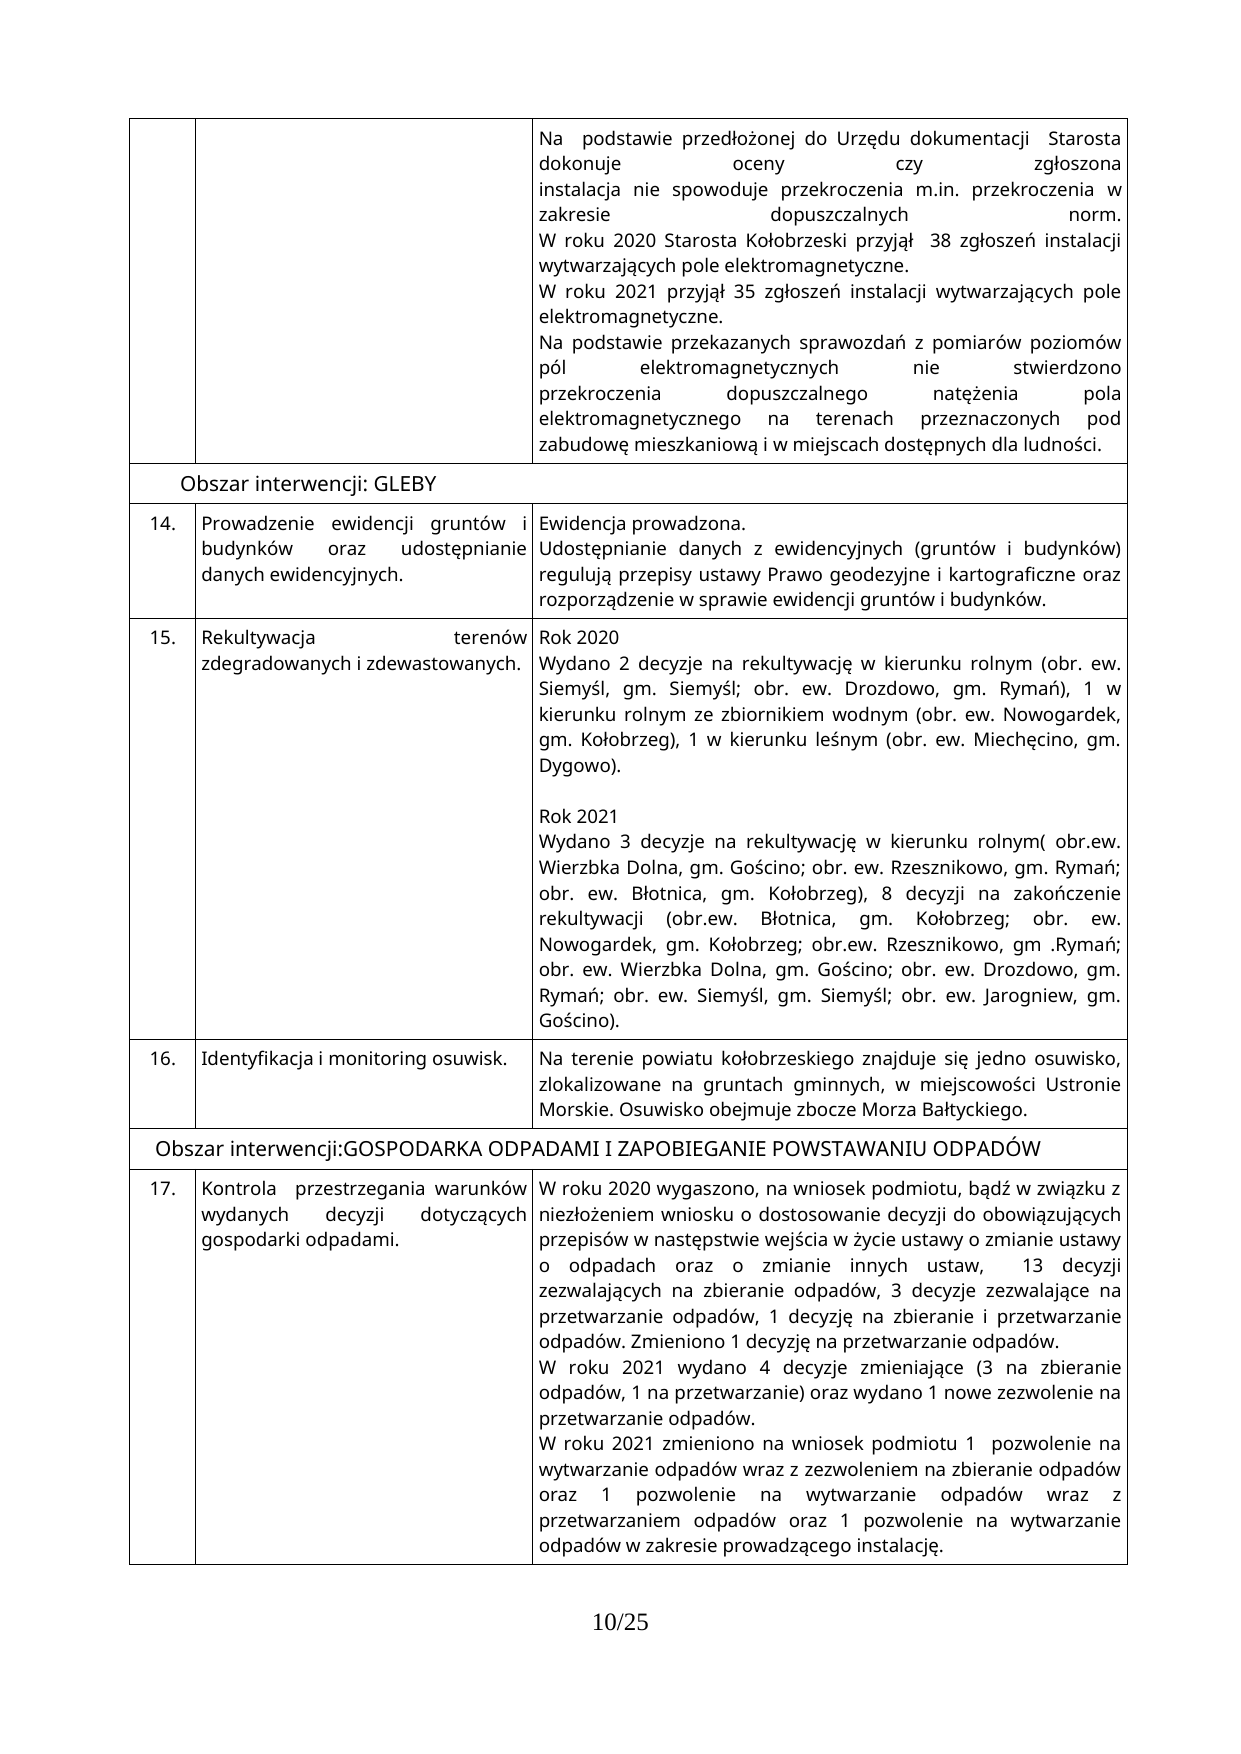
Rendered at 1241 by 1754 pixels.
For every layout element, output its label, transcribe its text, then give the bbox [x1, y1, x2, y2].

table_cell Prowadzenie ewidencji gruntów i budynków oraz udostępnianie danych ewidencyjnych. [196, 504, 532, 618]
table_cell Na terenie powiatu kołobrzeskiego znajduje się jedno osuwisko, zlokalizowane na gruntach gminnych, w miejscowości Ustronie Morskie. Osuwisko obejmuje zbocze Morza Bałtyckiego. [533, 1040, 1127, 1128]
table_cell Ewidencja prowadzona. Udostępnianie danych z ewidencyjnych (gruntów i budynków) regulują przepisy ustawy Prawo geodezyjne i kartograficzne oraz rozporządzenie w sprawie ewidencji gruntów i budynków. [533, 504, 1127, 618]
table_cell 17. [130, 1170, 195, 1564]
table_cell W roku 2020 wygaszono, na wniosek podmiotu, bądź w związku z niezłożeniem wniosku o dostosowanie decyzji do obowiązujących przepisów w następstwie wejścia w życie ustawy o zmianie ustawy o odpadach oraz o zmianie innych ustaw, 13 decyzji zezwalających na zbieranie odpadów, 3 decyzje zezwalające na przetwarzanie odpadów, 1 decyzję na zbieranie i przetwarzanie odpadów. Zmieniono 1 decyzję na przetwarzanie odpadów. W roku 2021 wydano 4 decyzje zmieniające (3 na zbieranie odpadów, 1 na przetwarzanie) oraz wydano 1 nowe zezwolenie na przetwarzanie odpadów. W roku 2021 zmieniono na wniosek podmiotu 1 pozwolenie na wytwarzanie odpadów wraz z zezwoleniem na zbieranie odpadów oraz 1 pozwolenie na wytwarzanie odpadów wraz z przetwarzaniem odpadów oraz 1 pozwolenie na wytwarzanie odpadów w zakresie prowadzącego instalację. [533, 1170, 1127, 1564]
table_cell Rok 2020 Wydano 2 decyzje na rekultywację w kierunku rolnym (obr. ew. Siemyśl, gm. Siemyśl; obr. ew. Drozdowo, gm. Rymań), 1 w kierunku rolnym ze zbiornikiem wodnym (obr. ew. Nowogardek, gm. Kołobrzeg), 1 w kierunku leśnym (obr. ew. Miechęcino, gm. Dygowo). Rok 2021 Wydano 3 decyzje na rekultywację w kierunku rolnym( obr.ew. Wierzbka Dolna, gm. Gościno; obr. ew. Rzesznikowo, gm. Rymań; obr. ew. Błotnica, gm. Kołobrzeg), 8 decyzji na zakończenie rekultywacji (obr.ew. Błotnica, gm. Kołobrzeg; obr. ew. Nowogardek, gm. Kołobrzeg; obr.ew. Rzesznikowo, gm .Rymań; obr. ew. Wierzbka Dolna, gm. Gościno; obr. ew. Drozdowo, gm. Rymań; obr. ew. Siemyśl, gm. Siemyśl; obr. ew. Jarogniew, gm. Gościno). [533, 619, 1127, 1039]
table_cell Obszar interwencji: GLEBY [130, 464, 1127, 503]
table_cell [130, 119, 195, 462]
table_cell Obszar interwencji:GOSPODARKA ODPADAMI I ZAPOBIEGANIE POWSTAWANIU ODPADÓW [130, 1129, 1127, 1169]
table_cell Rekultywacja terenów zdegradowanych i zdewastowanych. [196, 619, 532, 1039]
table_cell [196, 119, 532, 462]
table_cell Identyfikacja i monitoring osuwisk. [196, 1040, 532, 1128]
table_cell Na podstawie przedłożonej do Urzędu dokumentacji Starosta dokonuje oceny czy zgłoszona instalacja nie spowoduje przekroczenia m.in. przekroczenia w zakresie dopuszczalnych norm. W roku 2020 Starosta Kołobrzeski przyjął 38 zgłoszeń instalacji wytwarzających pole elektromagnetyczne. W roku 2021 przyjął 35 zgłoszeń instalacji wytwarzających pole elektromagnetyczne. Na podstawie przekazanych sprawozdań z pomiarów poziomów pól elektromagnetycznych nie stwierdzono przekroczenia dopuszczalnego natężenia pola elektromagnetycznego na terenach przeznaczonych pod zabudowę mieszkaniową i w miejscach dostępnych dla ludności. [533, 119, 1127, 462]
table_cell 15. [130, 619, 195, 1039]
table_cell Kontrola przestrzegania warunków wydanych decyzji dotyczących gospodarki odpadami. [196, 1170, 532, 1564]
table_cell 14. [130, 504, 195, 618]
table_cell 16. [130, 1040, 195, 1128]
